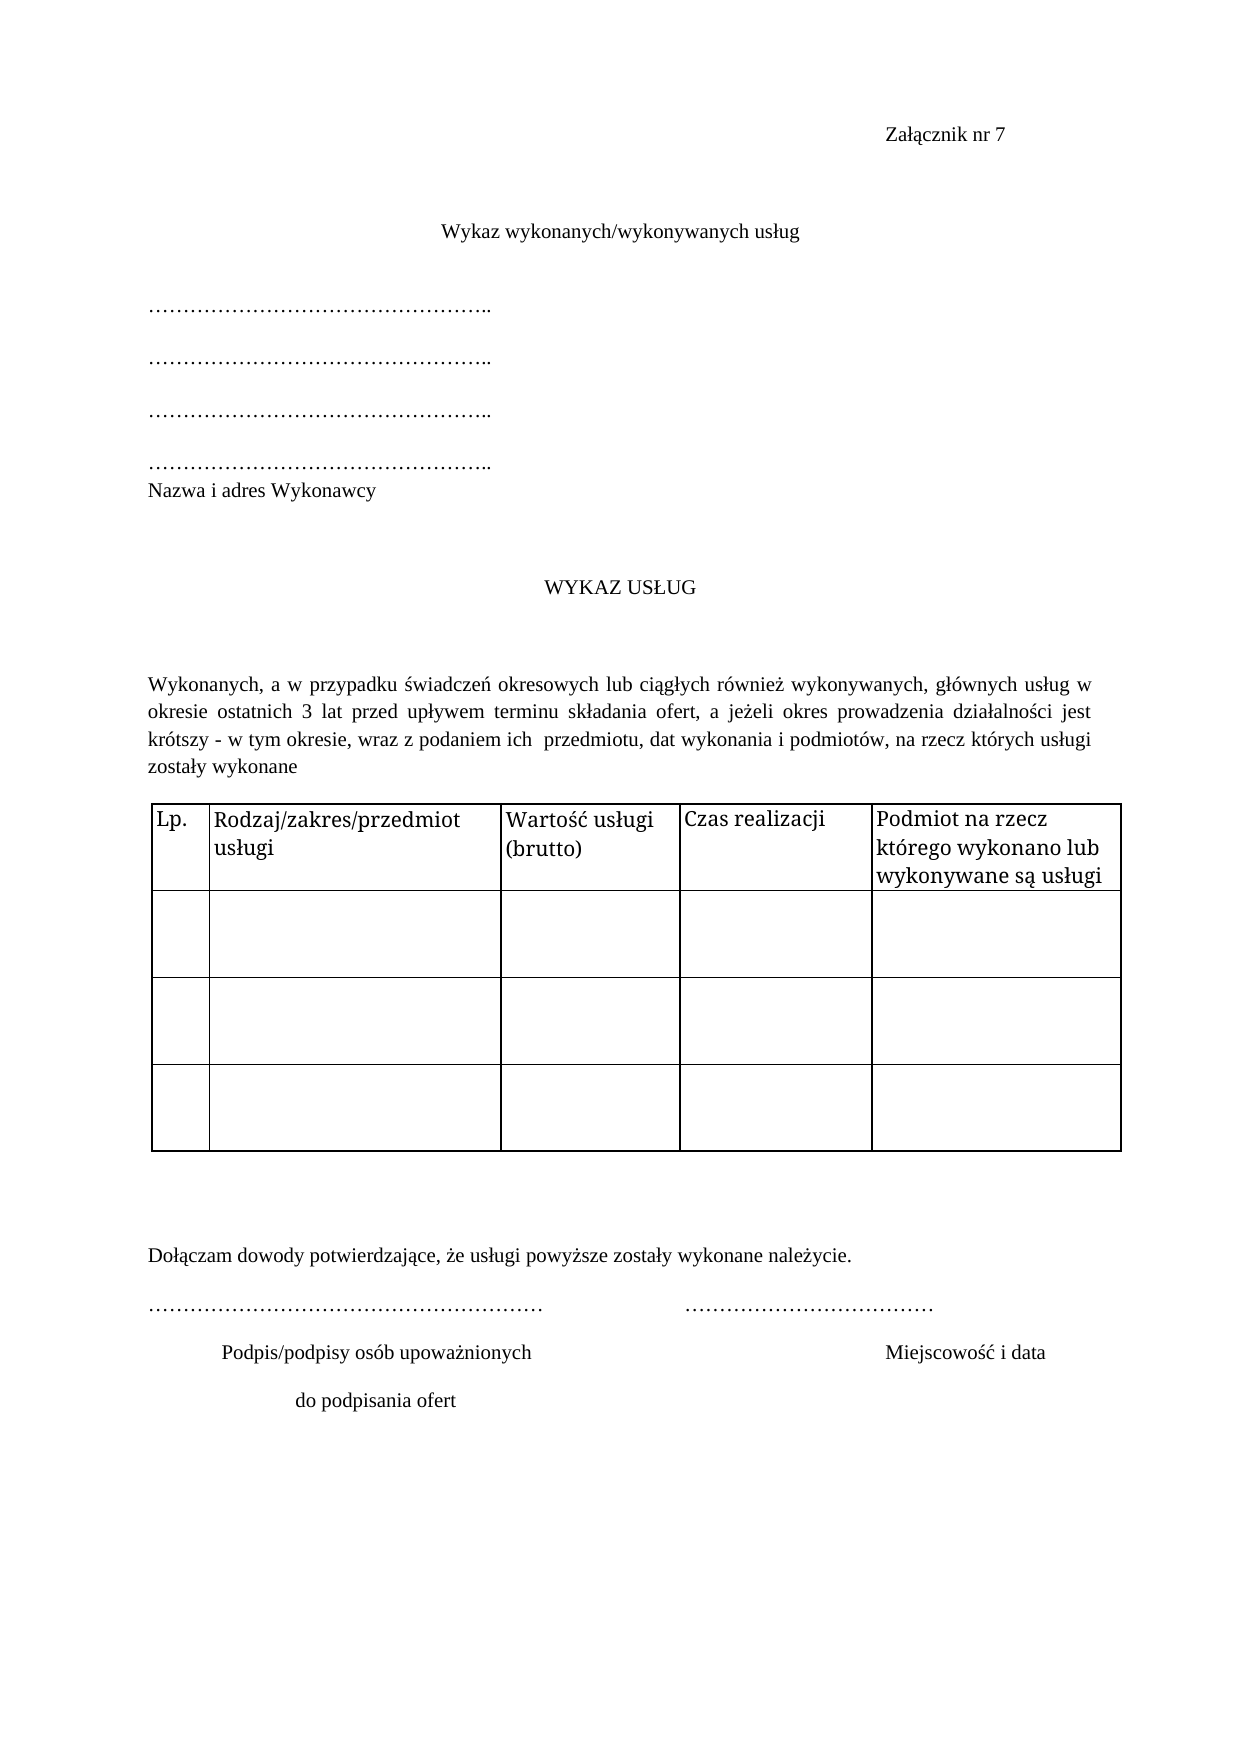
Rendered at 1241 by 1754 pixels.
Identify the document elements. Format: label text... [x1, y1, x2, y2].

table_header Rodzaj/zakres/przedmiot usługi [210, 805, 500, 890]
text Załącznik nr 7 [811, 122, 1093, 146]
table_cell [153, 978, 209, 1063]
text do podpisania ofert [148, 1388, 1093, 1412]
table_header Czas realizacji [681, 805, 871, 890]
text Wykaz wykonanych/wykonywanych usług [148, 219, 1093, 243]
text ………………………………………….. [148, 450, 1093, 474]
table_cell [502, 978, 679, 1063]
text ………………………………………….. [148, 345, 1093, 369]
table_cell [681, 978, 871, 1063]
table_cell [502, 891, 679, 977]
table_cell [210, 978, 500, 1063]
table_header Podmiot na rzecz którego wykonano lub wykonywane są usługi [873, 805, 1120, 890]
text Nazwa i adres Wykonawcy [148, 478, 1093, 502]
table_cell [873, 1065, 1120, 1150]
table_cell [502, 1065, 679, 1150]
table_cell [210, 891, 500, 977]
text Wykonanych, a w przypadku świadczeń okresowych lub ciągłych również wykonywanych, głównych usług w okresie ostatnich 3 lat przed upływem terminu składania ofert, a jeżeli okres prowadzenia działalności jest krótszy - w tym okresie, wraz z podaniem ich przedmiotu, dat wykonania i podmiotów, na rzecz których usługi zostały wykonane [148, 672, 1093, 778]
text Dołączam dowody potwierdzające, że usługi powyższe zostały wykonane należycie. [148, 1243, 1093, 1267]
table_header Lp. [153, 805, 209, 890]
table_header Wartość usługi (brutto) [502, 805, 679, 890]
text WYKAZ USŁUG [148, 575, 1093, 599]
table_cell [210, 1065, 500, 1150]
table_cell [873, 978, 1120, 1063]
table_cell [153, 1065, 209, 1150]
text ………………………………………….. [148, 398, 1093, 422]
table_cell [873, 891, 1120, 977]
text Podpis/podpisy osób upoważnionych Miejscowość i data [148, 1340, 1093, 1364]
table_cell [153, 891, 209, 977]
table_cell [681, 891, 871, 977]
table_cell [681, 1065, 871, 1150]
text ………………………………………………… ……………………………… [148, 1291, 1093, 1316]
text ………………………………………….. [148, 292, 1093, 317]
